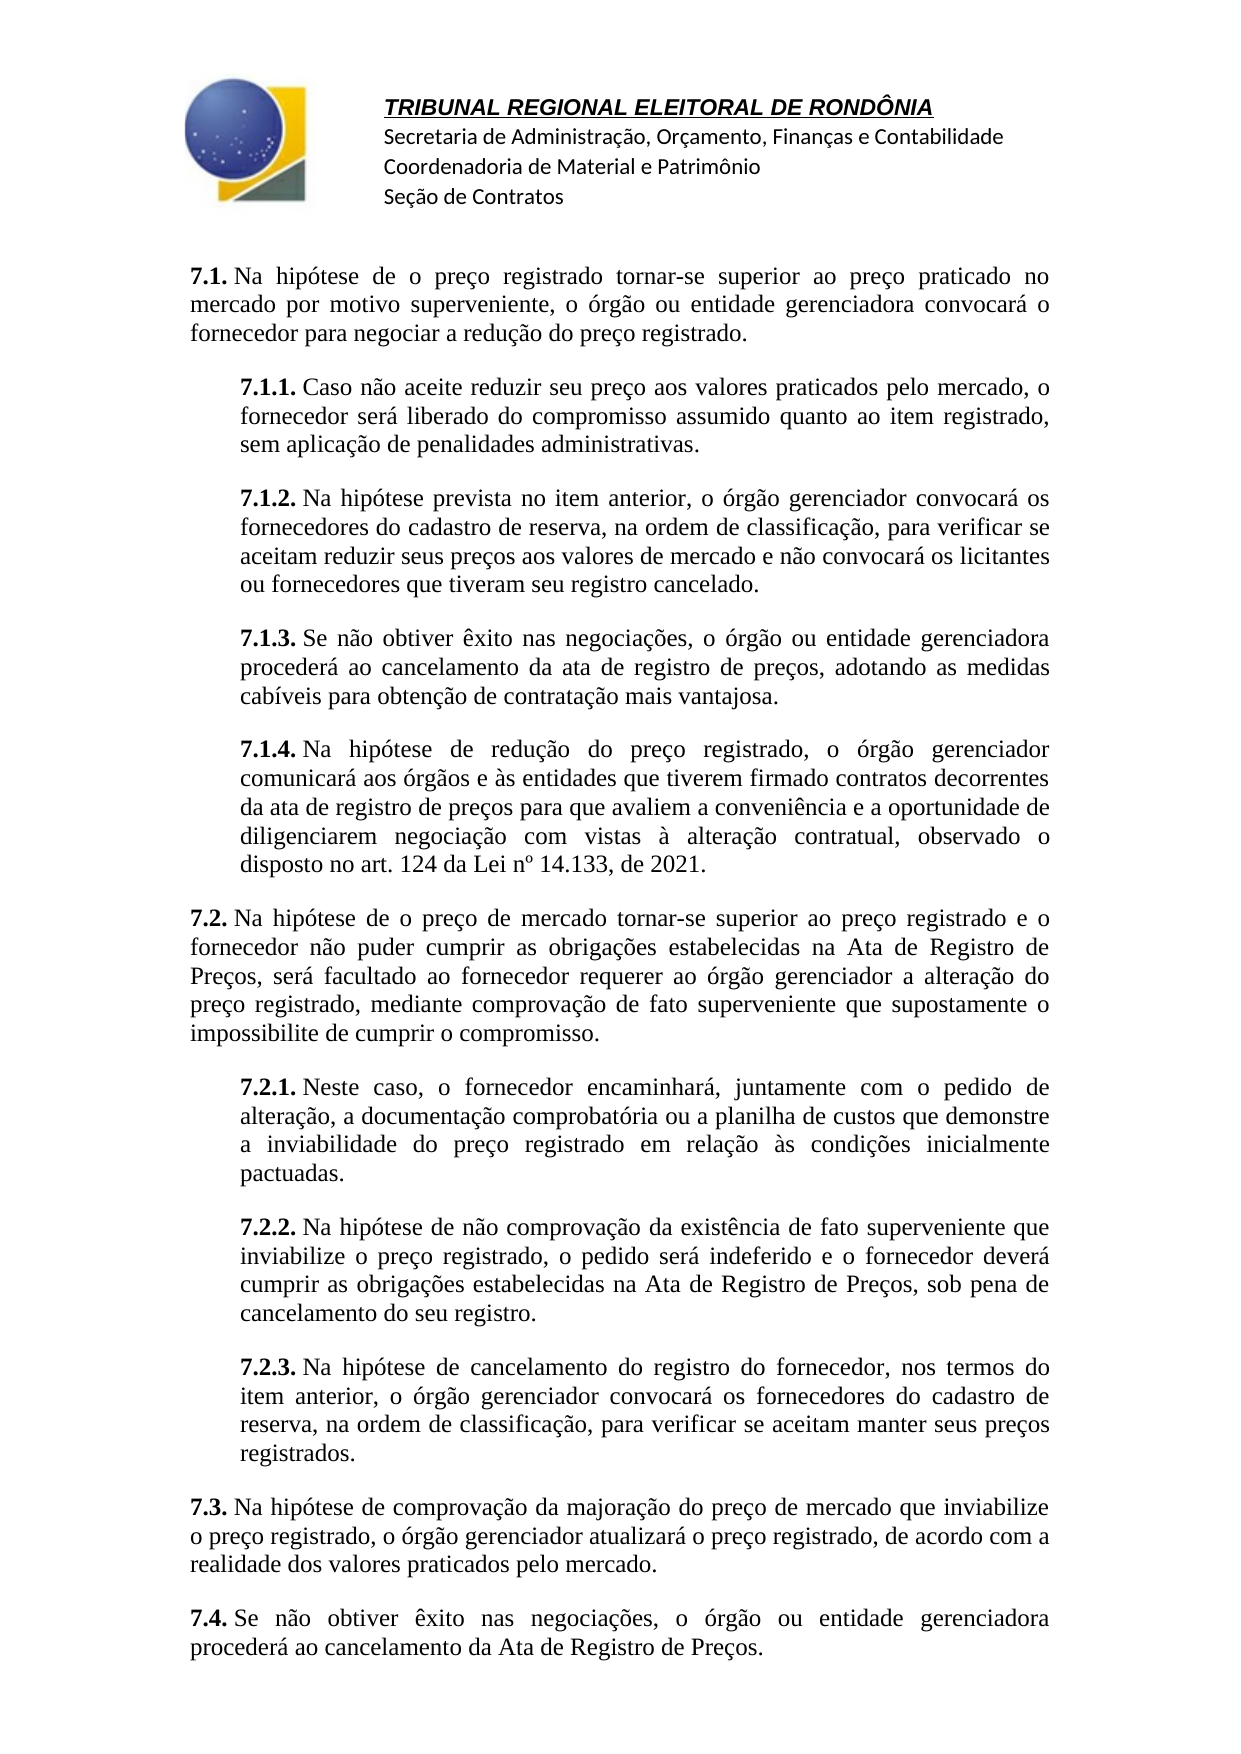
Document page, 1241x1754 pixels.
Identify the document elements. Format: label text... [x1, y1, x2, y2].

text 7.2.1. Neste caso, o fornecedor encaminhará, juntamente com o pedido de alteração, a documentação comprobatória ou a planilha de custos que demonstre a inviabilidade do preço registrado em relação às condições inicialmente pactuadas. [240, 1072, 1051, 1187]
text 7.2. Na hipótese de o preço de mercado tornar-se superior ao preço registrado e o fornecedor não puder cumprir as obrigações estabelecidas na Ata de Registro de Preços, será facultado ao fornecedor requerer ao órgão gerenciador a alteração do preço registrado, mediante comprovação de fato superveniente que supostamente o impossibilite de cumprir o compromisso. [190, 903, 1051, 1047]
text 7.1.4. Na hipótese de redução do preço registrado, o órgão gerenciador comunicará aos órgãos e às entidades que tiverem firmado contratos decorrentes da ata de registro de preços para que avaliem a conveniência e a oportunidade de diligenciarem negociação com vistas à alteração contratual, observado o disposto no art. 124 da Lei nº 14.133, de 2021. [240, 734, 1051, 878]
text 7.2.3. Na hipótese de cancelamento do registro do fornecedor, nos termos do item anterior, o órgão gerenciador convocará os fornecedores do cadastro de reserva, na ordem de classificação, para verificar se aceitam manter seus preços registrados. [240, 1352, 1051, 1467]
text 7.1. Na hipótese de o preço registrado tornar-se superior ao preço praticado no mercado por motivo superveniente, o órgão ou entidade gerenciadora convocará o fornecedor para negociar a redução do preço registrado. [190, 261, 1051, 347]
text 7.1.1. Caso não aceite reduzir seu preço aos valores praticados pelo mercado, o fornecedor será liberado do compromisso assumido quanto ao item registrado, sem aplicação de penalidades administrativas. [240, 372, 1051, 458]
text 7.2.2. Na hipótese de não comprovação da existência de fato superveniente que inviabilize o preço registrado, o pedido será indeferido e o fornecedor deverá cumprir as obrigações estabelecidas na Ata de Registro de Preços, sob pena de cancelamento do seu registro. [240, 1212, 1051, 1327]
text 7.1.3. Se não obtiver êxito nas negociações, o órgão ou entidade gerenciadora procederá ao cancelamento da ata de registro de preços, adotando as medidas cabíveis para obtenção de contratação mais vantajosa. [240, 623, 1051, 709]
text 7.1.2. Na hipótese prevista no item anterior, o órgão gerenciador convocará os fornecedores do cadastro de reserva, na ordem de classificação, para verificar se aceitam reduzir seus preços aos valores de mercado e não convocará os licitantes ou fornecedores que tiveram seu registro cancelado. [240, 483, 1051, 598]
text 7.4. Se não obtiver êxito nas negociações, o órgão ou entidade gerenciadora procederá ao cancelamento da Ata de Registro de Preços. [190, 1603, 1051, 1661]
text 7.3. Na hipótese de comprovação da majoração do preço de mercado que inviabilize o preço registrado, o órgão gerenciador atualizará o preço registrado, de acordo com a realidade dos valores praticados pelo mercado. [190, 1492, 1051, 1578]
